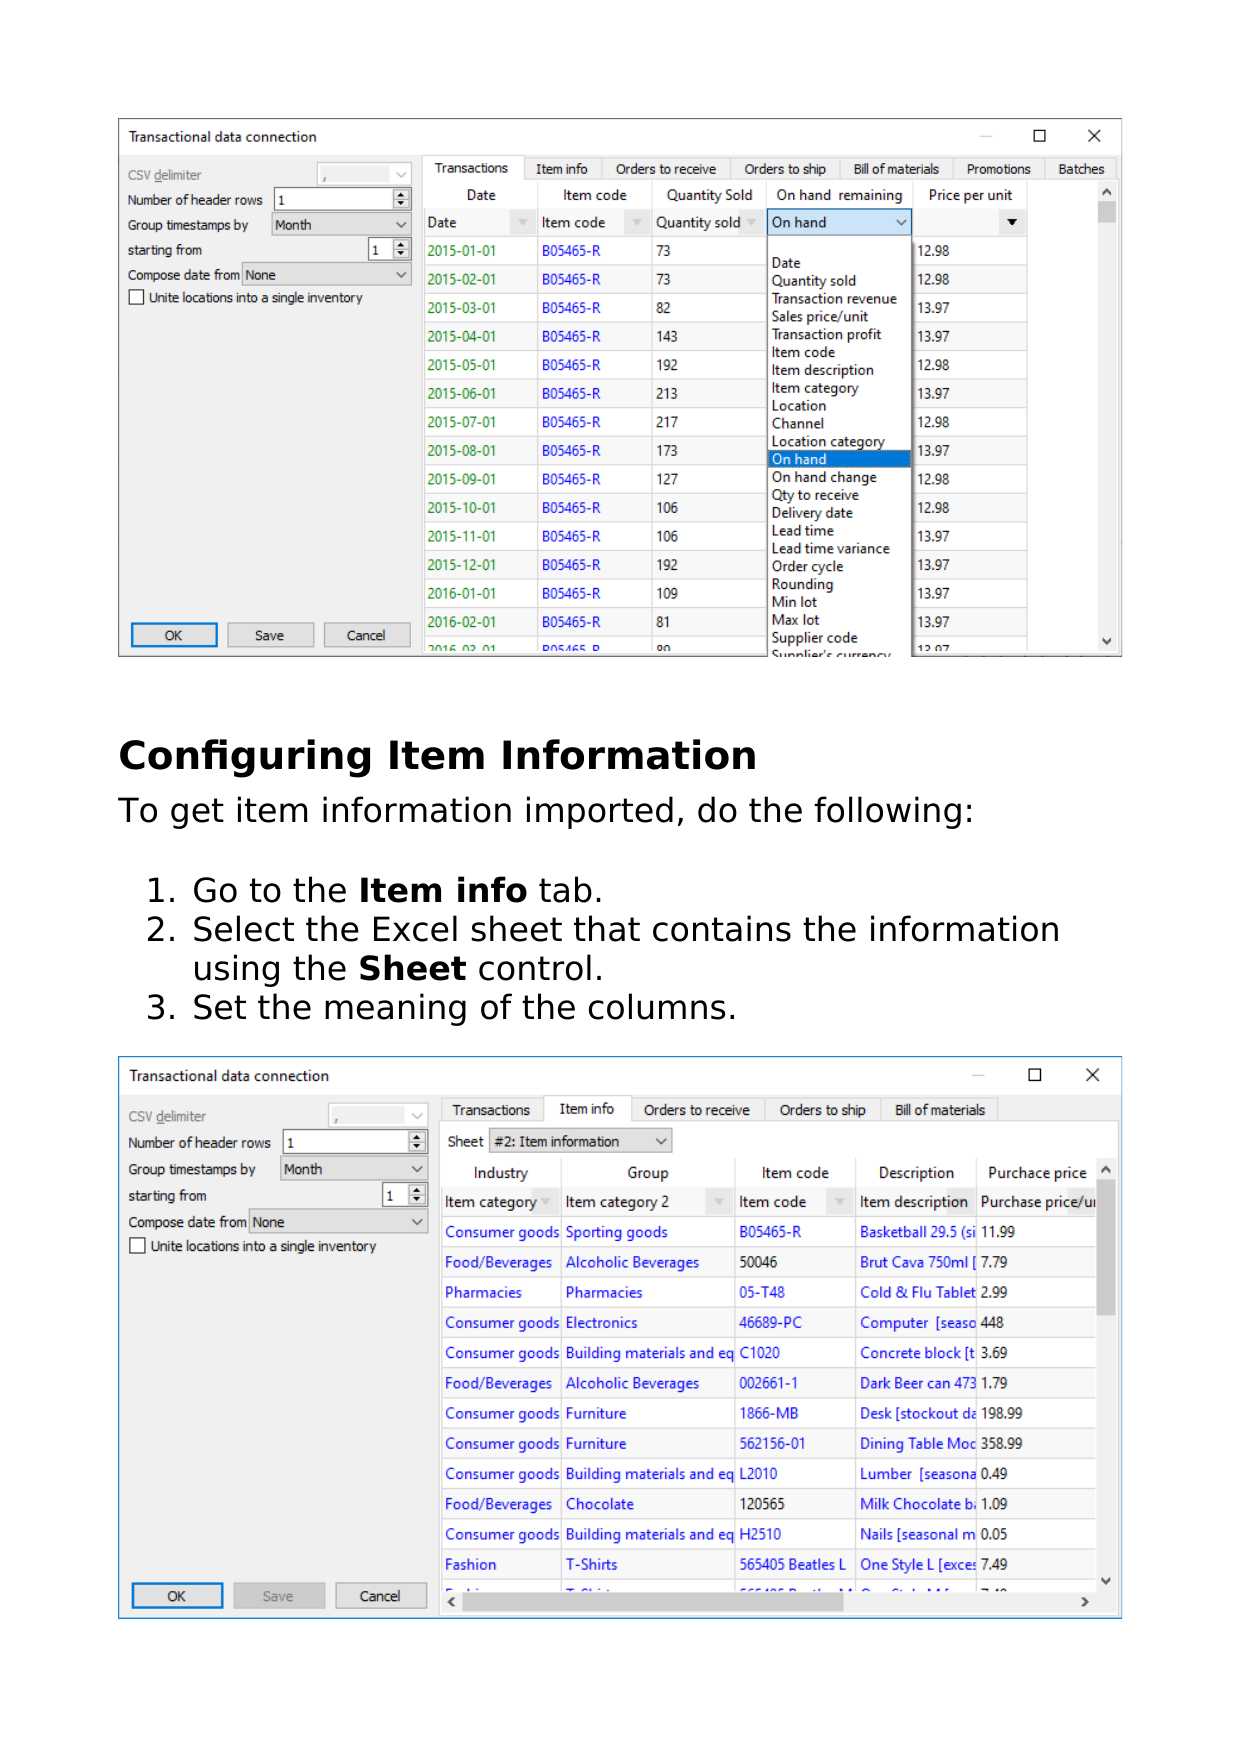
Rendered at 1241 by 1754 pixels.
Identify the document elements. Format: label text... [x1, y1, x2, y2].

subtitle Configuring Item Information [118, 733, 1122, 778]
list Go to the Item info tab. [177, 872, 1122, 911]
list Select the Excel sheet that contains the information using the Sheet control. [177, 911, 1122, 988]
list Set the meaning of the columns. [177, 988, 1122, 1027]
text To get item information imported, do the following: [118, 791, 1122, 830]
picture [118, 1056, 1123, 1619]
picture [118, 118, 1123, 657]
